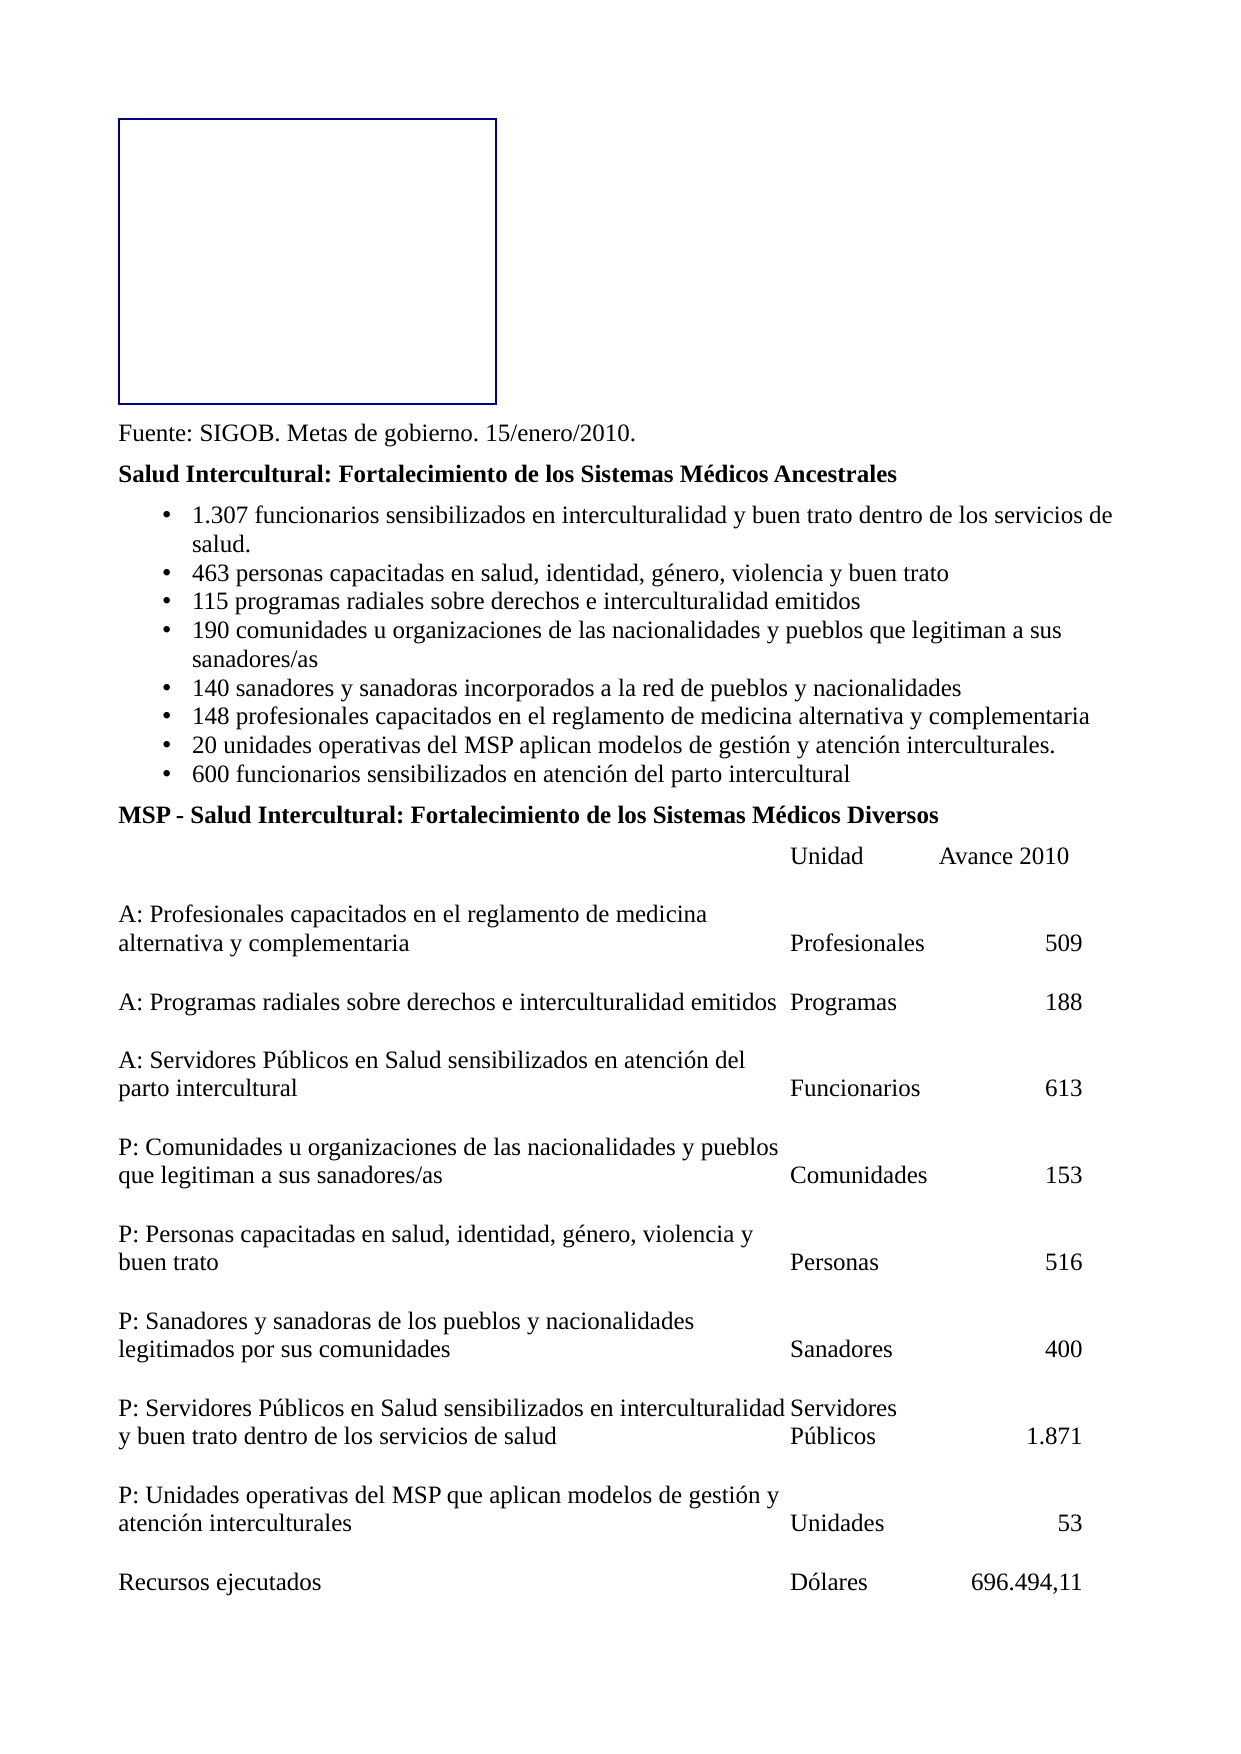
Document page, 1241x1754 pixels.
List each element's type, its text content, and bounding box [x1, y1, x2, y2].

table_cell A: Profesionales capacitados en el reglamento de medicina alternativa y complementaria [118, 900, 790, 987]
table_cell P: Unidades operativas del MSP que aplican modelos de gestión y atención interculturales [118, 1480, 790, 1567]
text Salud Intercultural: Fortalecimiento de los Sistemas Médicos Ancestrales [118, 459, 1122, 488]
table_cell Unidades [790, 1480, 938, 1567]
table_cell P: Comunidades u organizaciones de las nacionalidades y pueblos que legitiman a sus sanadores/as [118, 1132, 790, 1219]
table_cell P: Personas capacitadas en salud, identidad, género, violencia y buen trato [118, 1219, 790, 1306]
list 20 unidades operativas del MSP aplican modelos de gestión y atención interculturales. [162, 730, 1122, 759]
table_cell 400 [939, 1306, 1082, 1393]
table_cell 516 [939, 1219, 1082, 1306]
list 1.307 funcionarios sensibilizados en interculturalidad y buen trato dentro de los servicios de salud. [162, 500, 1122, 558]
table_header Unidad [790, 841, 938, 899]
table_cell Recursos ejecutados [118, 1567, 790, 1625]
list 148 profesionales capacitados en el reglamento de medicina alternativa y complementaria [162, 701, 1122, 730]
table_cell A: Servidores Públicos en Salud sensibilizados en atención del parto intercultural [118, 1045, 790, 1132]
list 115 programas radiales sobre derechos e interculturalidad emitidos [162, 586, 1122, 615]
table_cell 613 [939, 1045, 1082, 1132]
table_cell Profesionales [790, 900, 938, 987]
list 463 personas capacitadas en salud, identidad, género, violencia y buen trato [162, 558, 1122, 586]
table_cell 509 [939, 900, 1082, 987]
table_cell Funcionarios [790, 1045, 938, 1132]
table_cell Comunidades [790, 1132, 938, 1219]
table_header [118, 841, 790, 899]
table_cell Personas [790, 1219, 938, 1306]
table_cell 1.871 [939, 1393, 1082, 1480]
list 190 comunidades u organizaciones de las nacionalidades y pueblos que legitiman a sus sanadores/as [162, 615, 1122, 673]
table_header Avance 2010 [939, 841, 1082, 899]
table_cell Servidores Públicos [790, 1393, 938, 1480]
text MSP - Salud Intercultural: Fortalecimiento de los Sistemas Médicos Diversos [118, 800, 1122, 829]
table_cell 153 [939, 1132, 1082, 1219]
table_cell P: Sanadores y sanadoras de los pueblos y nacionalidades legitimados por sus comunidades [118, 1306, 790, 1393]
table_cell 696.494,11 [939, 1567, 1082, 1625]
list 140 sanadores y sanadoras incorporados a la red de pueblos y nacionalidades [162, 673, 1122, 701]
table_cell 53 [939, 1480, 1082, 1567]
table_cell P: Servidores Públicos en Salud sensibilizados en interculturalidad y buen trato dentro de los servicios de salud [118, 1393, 790, 1480]
text Fuente: SIGOB. Metas de gobierno. 15/enero/2010. [118, 418, 1122, 446]
table_cell A: Programas radiales sobre derechos e interculturalidad emitidos [118, 987, 790, 1045]
list 600 funcionarios sensibilizados en atención del parto intercultural [162, 759, 1122, 788]
table_cell Sanadores [790, 1306, 938, 1393]
table_cell Dólares [790, 1567, 938, 1625]
table_cell Programas [790, 987, 938, 1045]
table_cell 188 [939, 987, 1082, 1045]
